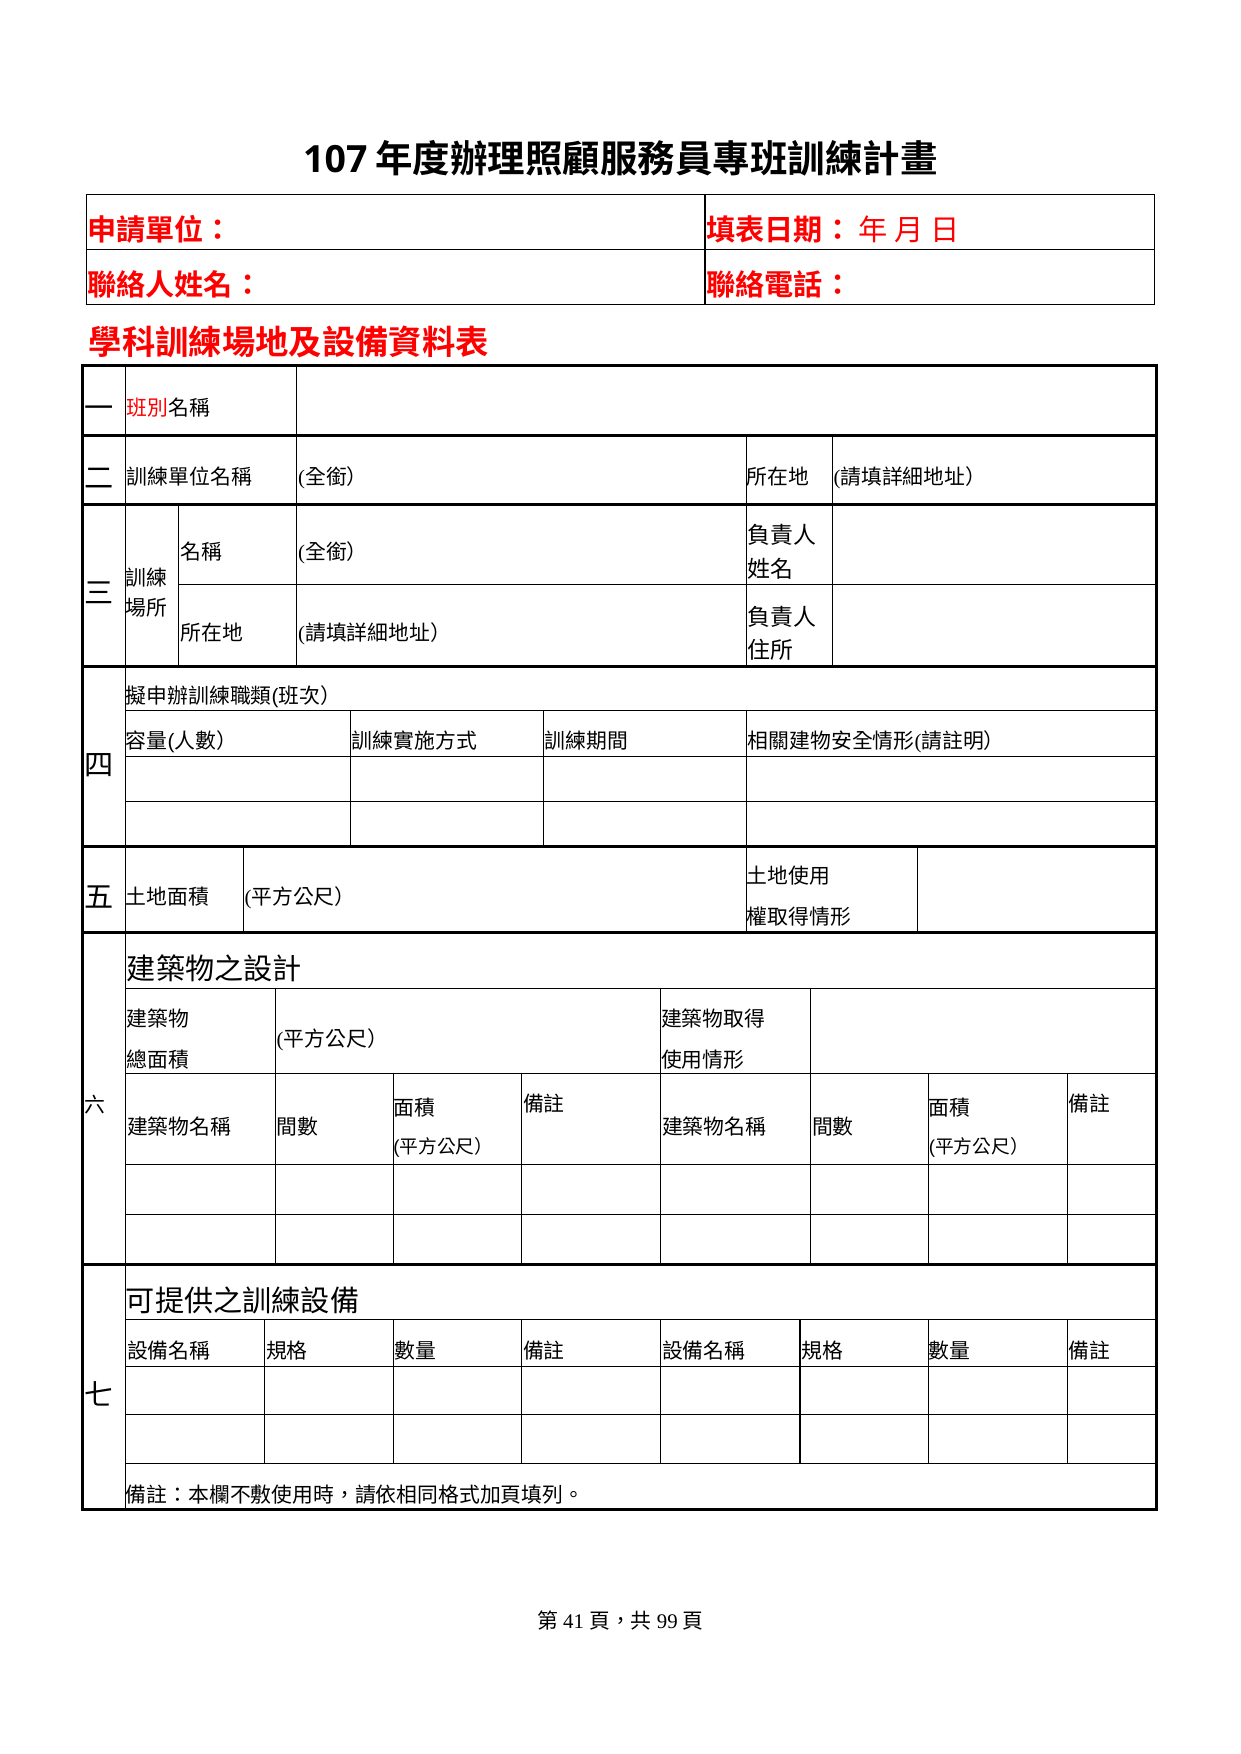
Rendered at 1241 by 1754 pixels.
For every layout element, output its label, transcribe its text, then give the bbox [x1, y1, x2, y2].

table_cell [265, 1367, 393, 1414]
table_cell 面積 (平方公尺） [394, 1074, 521, 1164]
table_cell 面積 (平方公尺） [929, 1074, 1067, 1164]
table_cell 建築物名稱 [126, 1074, 275, 1164]
table_cell [929, 1415, 1067, 1463]
table_cell 所在地 [747, 437, 832, 503]
table_cell [661, 1215, 810, 1262]
table_cell 數量 [929, 1320, 1067, 1366]
table_cell [544, 757, 746, 801]
table_cell [1068, 1215, 1155, 1262]
table_cell 訓練場所 [126, 506, 178, 665]
table_cell 擬申辦訓練職類(班次） [126, 668, 1155, 710]
table_cell 七 [84, 1266, 125, 1508]
table_cell (平方公尺） [276, 989, 660, 1073]
table_cell [1068, 1165, 1155, 1214]
table_cell [522, 1367, 660, 1414]
table_cell [126, 1367, 264, 1414]
table_cell 備註 [522, 1074, 660, 1164]
table_cell [126, 1415, 264, 1463]
table_cell [126, 757, 350, 801]
table_cell 土地面積 [126, 848, 243, 931]
table_cell [661, 1367, 799, 1414]
table_cell 六 [84, 934, 125, 1262]
table_cell [833, 585, 1155, 665]
table_header 申請單位： [87, 195, 704, 249]
table_cell 建築物名稱 [661, 1074, 810, 1164]
table_cell [522, 1215, 660, 1262]
table_cell 備註：本欄不敷使用時，請依相同格式加頁填列。 [126, 1464, 1155, 1508]
table_cell 容量(人數） [126, 711, 350, 756]
table_cell [276, 1165, 393, 1214]
table_cell [811, 989, 1155, 1073]
table_cell (平方公尺） [244, 848, 746, 931]
table_cell 數量 [394, 1320, 521, 1366]
table_cell 聯絡電話： [706, 250, 1154, 304]
table_cell [522, 1415, 660, 1463]
table_cell 規格 [265, 1320, 393, 1366]
table_cell [801, 1415, 928, 1463]
table_cell 相關建物安全情形(請註明） [747, 711, 1155, 756]
table_cell 規格 [801, 1320, 928, 1366]
table_cell [394, 1367, 521, 1414]
table_cell [747, 757, 1155, 801]
table_header 填表日期： 年 月 日 [706, 195, 1154, 249]
table_cell [351, 757, 543, 801]
table_cell (請填詳細地址） [297, 585, 746, 665]
text 學科訓練場地及設備資料表 [89, 316, 1152, 364]
table_cell [522, 1165, 660, 1214]
table_cell [929, 1165, 1067, 1214]
table_cell (全銜） [297, 506, 746, 584]
table_cell 名稱 [179, 506, 296, 584]
table_cell 訓練單位名稱 [126, 437, 296, 503]
text 107年度辦理照顧服務員專班訓練計畫 [89, 129, 1152, 184]
table_cell [1068, 1415, 1155, 1463]
table_cell 設備名稱 [661, 1320, 799, 1366]
table_cell [276, 1215, 393, 1262]
table_cell 備註 [1068, 1320, 1155, 1366]
table_cell 建築物 總面積 [126, 989, 275, 1073]
table_cell [126, 1215, 275, 1262]
table_cell 間數 [811, 1074, 928, 1164]
table_cell [351, 802, 543, 845]
table_cell 訓練期間 [544, 711, 746, 756]
table_header 班別名稱 [126, 367, 296, 434]
table_cell [811, 1215, 928, 1262]
table_cell [801, 1367, 928, 1414]
table_cell 設備名稱 [126, 1320, 264, 1366]
table_cell [394, 1215, 521, 1262]
table_cell [394, 1415, 521, 1463]
table_cell [661, 1165, 810, 1214]
table_cell [833, 506, 1155, 584]
table_cell 訓練實施方式 [351, 711, 543, 756]
table_cell [811, 1165, 928, 1214]
table_cell [544, 802, 746, 845]
table_cell [661, 1415, 799, 1463]
table_header 一 [84, 367, 125, 434]
table_cell (全銜） [297, 437, 746, 503]
table_cell 負責人姓名 [747, 506, 832, 584]
table_cell 備註 [1068, 1074, 1155, 1164]
table_cell 三 [84, 506, 125, 665]
table_cell [126, 802, 350, 845]
table_cell [126, 1165, 275, 1214]
table_header [297, 367, 1155, 434]
table_cell 建築物取得 使用情形 [661, 989, 810, 1073]
table_cell 土地使用 權取得情形 [747, 848, 917, 931]
table_cell [265, 1415, 393, 1463]
table_cell [918, 848, 1155, 931]
table_cell 建築物之設計 [126, 934, 1155, 987]
table_cell 二 [84, 437, 125, 503]
table_cell 聯絡人姓名： [87, 250, 704, 304]
table_cell 四 [84, 668, 125, 845]
table_cell 負責人住所 [747, 585, 832, 665]
table_cell [929, 1367, 1067, 1414]
table_cell [394, 1165, 521, 1214]
table_cell 備註 [522, 1320, 660, 1366]
table_cell [747, 802, 1155, 845]
table_cell 所在地 [179, 585, 296, 665]
table_cell [929, 1215, 1067, 1262]
table_cell [1068, 1367, 1155, 1414]
table_cell (請填詳細地址） [833, 437, 1155, 503]
table_cell 可提供之訓練設備 [126, 1266, 1155, 1319]
table_cell 間數 [276, 1074, 393, 1164]
table_cell 五 [84, 848, 125, 931]
